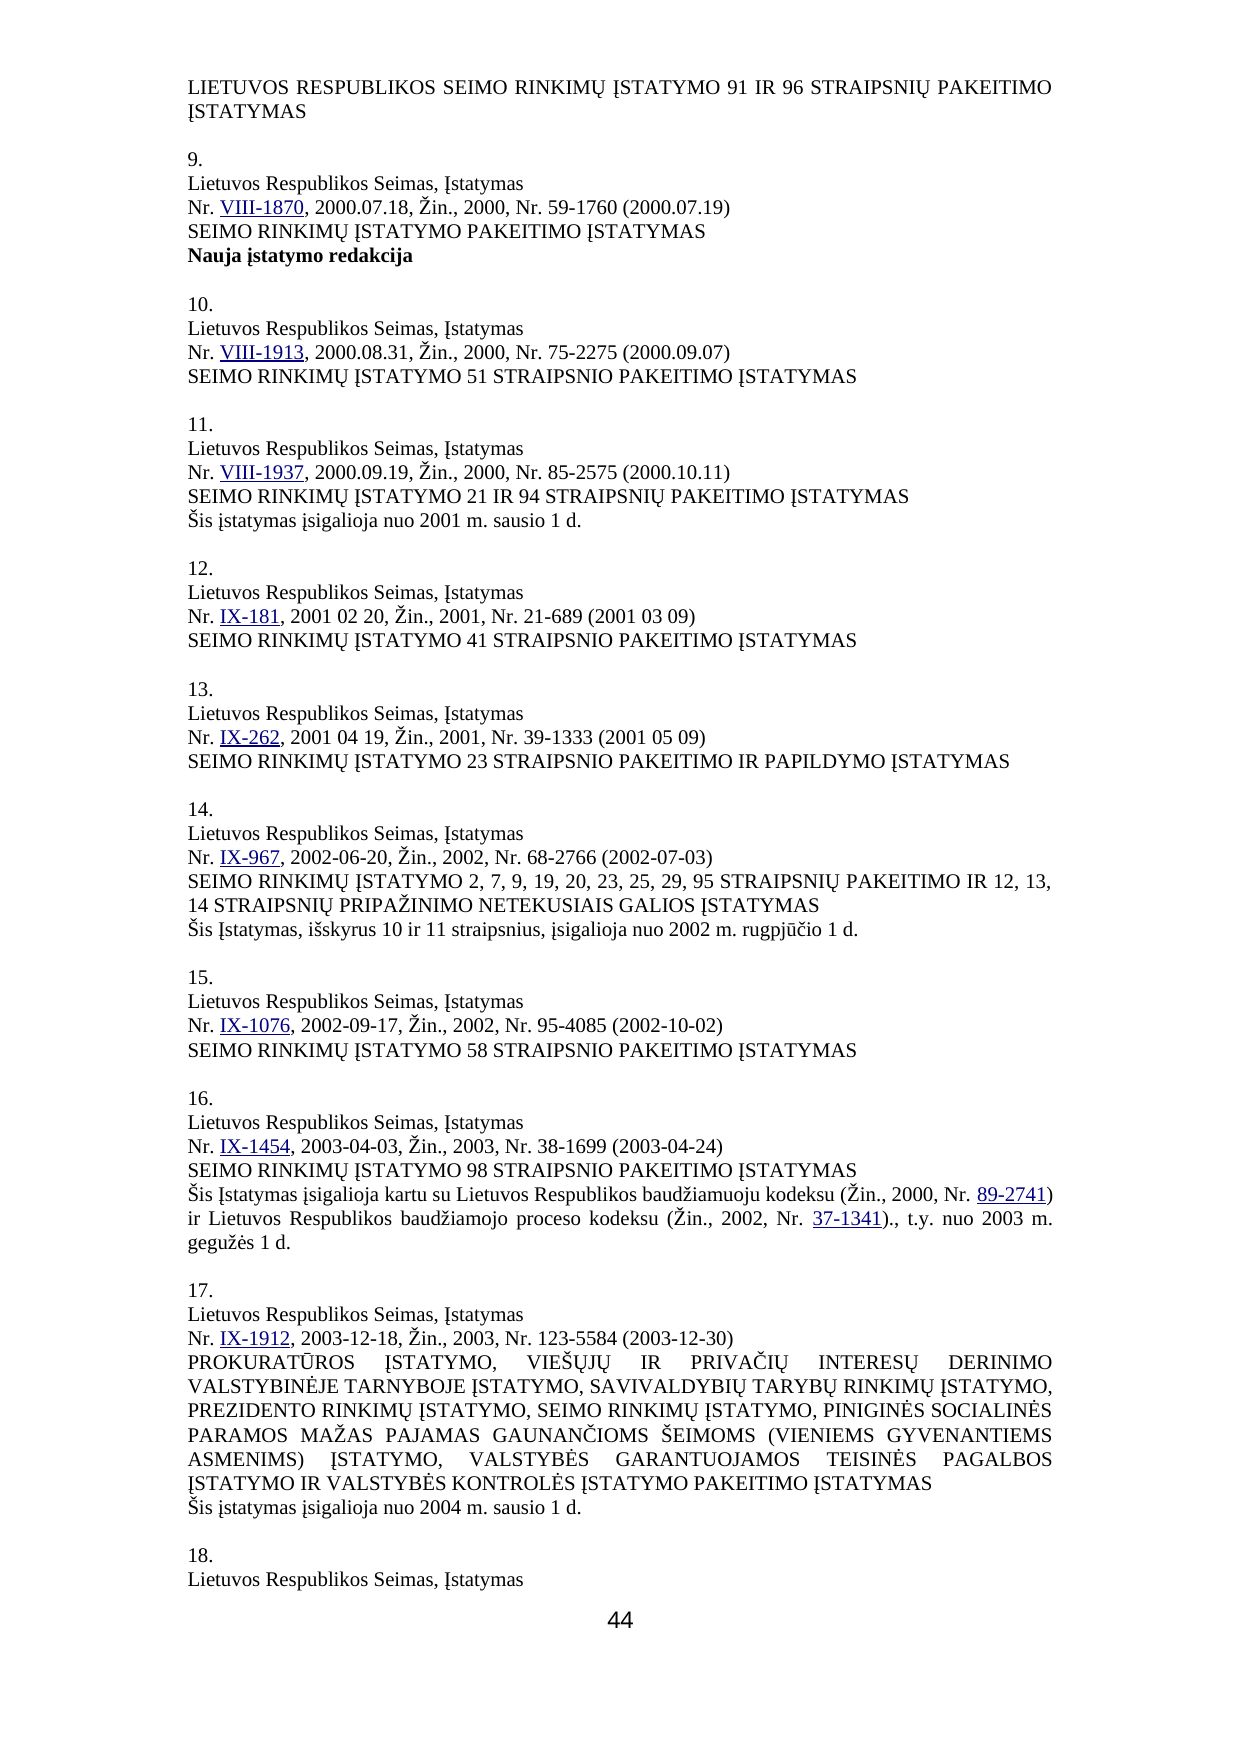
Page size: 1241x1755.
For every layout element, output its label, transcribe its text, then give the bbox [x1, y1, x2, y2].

text SEIMO RINKIMŲ ĮSTATYMO 41 STRAIPSNIO PAKEITIMO ĮSTATYMAS [187, 628, 1053, 652]
text Nauja įstatymo redakcija [187, 243, 1053, 267]
text PROKURATŪROS ĮSTATYMO, VIEŠŲJŲ IR PRIVAČIŲ INTERESŲ DERINIMO VALSTYBINĖJE TARNYBOJE ĮSTATYMO, SAVIVALDYBIŲ TARYBŲ RINKIMŲ ĮSTATYMO, PREZIDENTO RINKIMŲ ĮSTATYMO, SEIMO RINKIMŲ ĮSTATYMO, PINIGINĖS SOCIALINĖS PARAMOS MAŽAS PAJAMAS GAUNANČIOMS ŠEIMOMS (VIENIEMS GYVENANTIEMS ASMENIMS) ĮSTATYMO, VALSTYBĖS GARANTUOJAMOS TEISINĖS PAGALBOS ĮSTATYMO IR VALSTYBĖS KONTROLĖS ĮSTATYMO PAKEITIMO ĮSTATYMAS [187, 1350, 1053, 1495]
text Šis Įstatymas įsigalioja kartu su Lietuvos Respublikos baudžiamuoju kodeksu (Žin., 2000, Nr. 89-2741) ir Lietuvos Respublikos baudžiamojo proceso kodeksu (Žin., 2002, Nr. 37-1341)., t.y. nuo 2003 m. gegužės 1 d. [187, 1182, 1053, 1254]
text Lietuvos Respublikos Seimas, Įstatymas [187, 1110, 1053, 1134]
text Nr. IX-967, 2002-06-20, Žin., 2002, Nr. 68-2766 (2002-07-03) [187, 845, 1053, 869]
text Lietuvos Respublikos Seimas, Įstatymas [187, 821, 1053, 845]
text LIETUVOS RESPUBLIKOS SEIMO RINKIMŲ ĮSTATYMO 91 IR 96 STRAIPSNIŲ PAKEITIMO ĮSTATYMAS [187, 75, 1053, 123]
text 13. [187, 677, 1053, 701]
text Lietuvos Respublikos Seimas, Įstatymas [187, 989, 1053, 1013]
text 12. [187, 556, 1053, 580]
text Nr. VIII-1870, 2000.07.18, Žin., 2000, Nr. 59-1760 (2000.07.19) [187, 195, 1053, 219]
text Lietuvos Respublikos Seimas, Įstatymas [187, 580, 1053, 604]
text 16. [187, 1086, 1053, 1110]
text Lietuvos Respublikos Seimas, Įstatymas [187, 436, 1053, 460]
text Šis įstatymas įsigalioja nuo 2004 m. sausio 1 d. [187, 1495, 1053, 1519]
text Lietuvos Respublikos Seimas, Įstatymas [187, 1302, 1053, 1326]
text Šis Įstatymas, išskyrus 10 ir 11 straipsnius, įsigalioja nuo 2002 m. rugpjūčio 1 d. [187, 917, 1053, 941]
text SEIMO RINKIMŲ ĮSTATYMO 23 STRAIPSNIO PAKEITIMO IR PAPILDYMO ĮSTATYMAS [187, 749, 1053, 773]
text Nr. IX-1912, 2003-12-18, Žin., 2003, Nr. 123-5584 (2003-12-30) [187, 1326, 1053, 1350]
text Nr. IX-1454, 2003-04-03, Žin., 2003, Nr. 38-1699 (2003-04-24) [187, 1134, 1053, 1158]
text Lietuvos Respublikos Seimas, Įstatymas [187, 701, 1053, 725]
text Nr. IX-1076, 2002-09-17, Žin., 2002, Nr. 95-4085 (2002-10-02) [187, 1013, 1053, 1037]
text Nr. VIII-1913, 2000.08.31, Žin., 2000, Nr. 75-2275 (2000.09.07) [187, 340, 1053, 364]
text SEIMO RINKIMŲ ĮSTATYMO PAKEITIMO ĮSTATYMAS [187, 219, 1053, 243]
text Nr. IX-181, 2001 02 20, Žin., 2001, Nr. 21-689 (2001 03 09) [187, 604, 1053, 628]
text Nr. VIII-1937, 2000.09.19, Žin., 2000, Nr. 85-2575 (2000.10.11) [187, 460, 1053, 484]
text 11. [187, 412, 1053, 436]
text Lietuvos Respublikos Seimas, Įstatymas [187, 316, 1053, 340]
text SEIMO RINKIMŲ ĮSTATYMO 2, 7, 9, 19, 20, 23, 25, 29, 95 STRAIPSNIŲ PAKEITIMO IR 12, 13, 14 STRAIPSNIŲ PRIPAŽINIMO NETEKUSIAIS GALIOS ĮSTATYMAS [187, 869, 1053, 917]
text 14. [187, 797, 1053, 821]
text SEIMO RINKIMŲ ĮSTATYMO 58 STRAIPSNIO PAKEITIMO ĮSTATYMAS [187, 1037, 1053, 1062]
text Šis įstatymas įsigalioja nuo 2001 m. sausio 1 d. [187, 508, 1053, 532]
text 18. [187, 1543, 1053, 1567]
text 17. [187, 1278, 1053, 1302]
text Lietuvos Respublikos Seimas, Įstatymas [187, 171, 1053, 195]
text 10. [187, 292, 1053, 316]
text Lietuvos Respublikos Seimas, Įstatymas [187, 1567, 1053, 1591]
text SEIMO RINKIMŲ ĮSTATYMO 51 STRAIPSNIO PAKEITIMO ĮSTATYMAS [187, 364, 1053, 388]
text Nr. IX-262, 2001 04 19, Žin., 2001, Nr. 39-1333 (2001 05 09) [187, 725, 1053, 749]
text 9. [187, 147, 1053, 171]
text SEIMO RINKIMŲ ĮSTATYMO 21 IR 94 STRAIPSNIŲ PAKEITIMO ĮSTATYMAS [187, 484, 1053, 508]
text 15. [187, 965, 1053, 989]
text SEIMO RINKIMŲ ĮSTATYMO 98 STRAIPSNIO PAKEITIMO ĮSTATYMAS [187, 1158, 1053, 1182]
